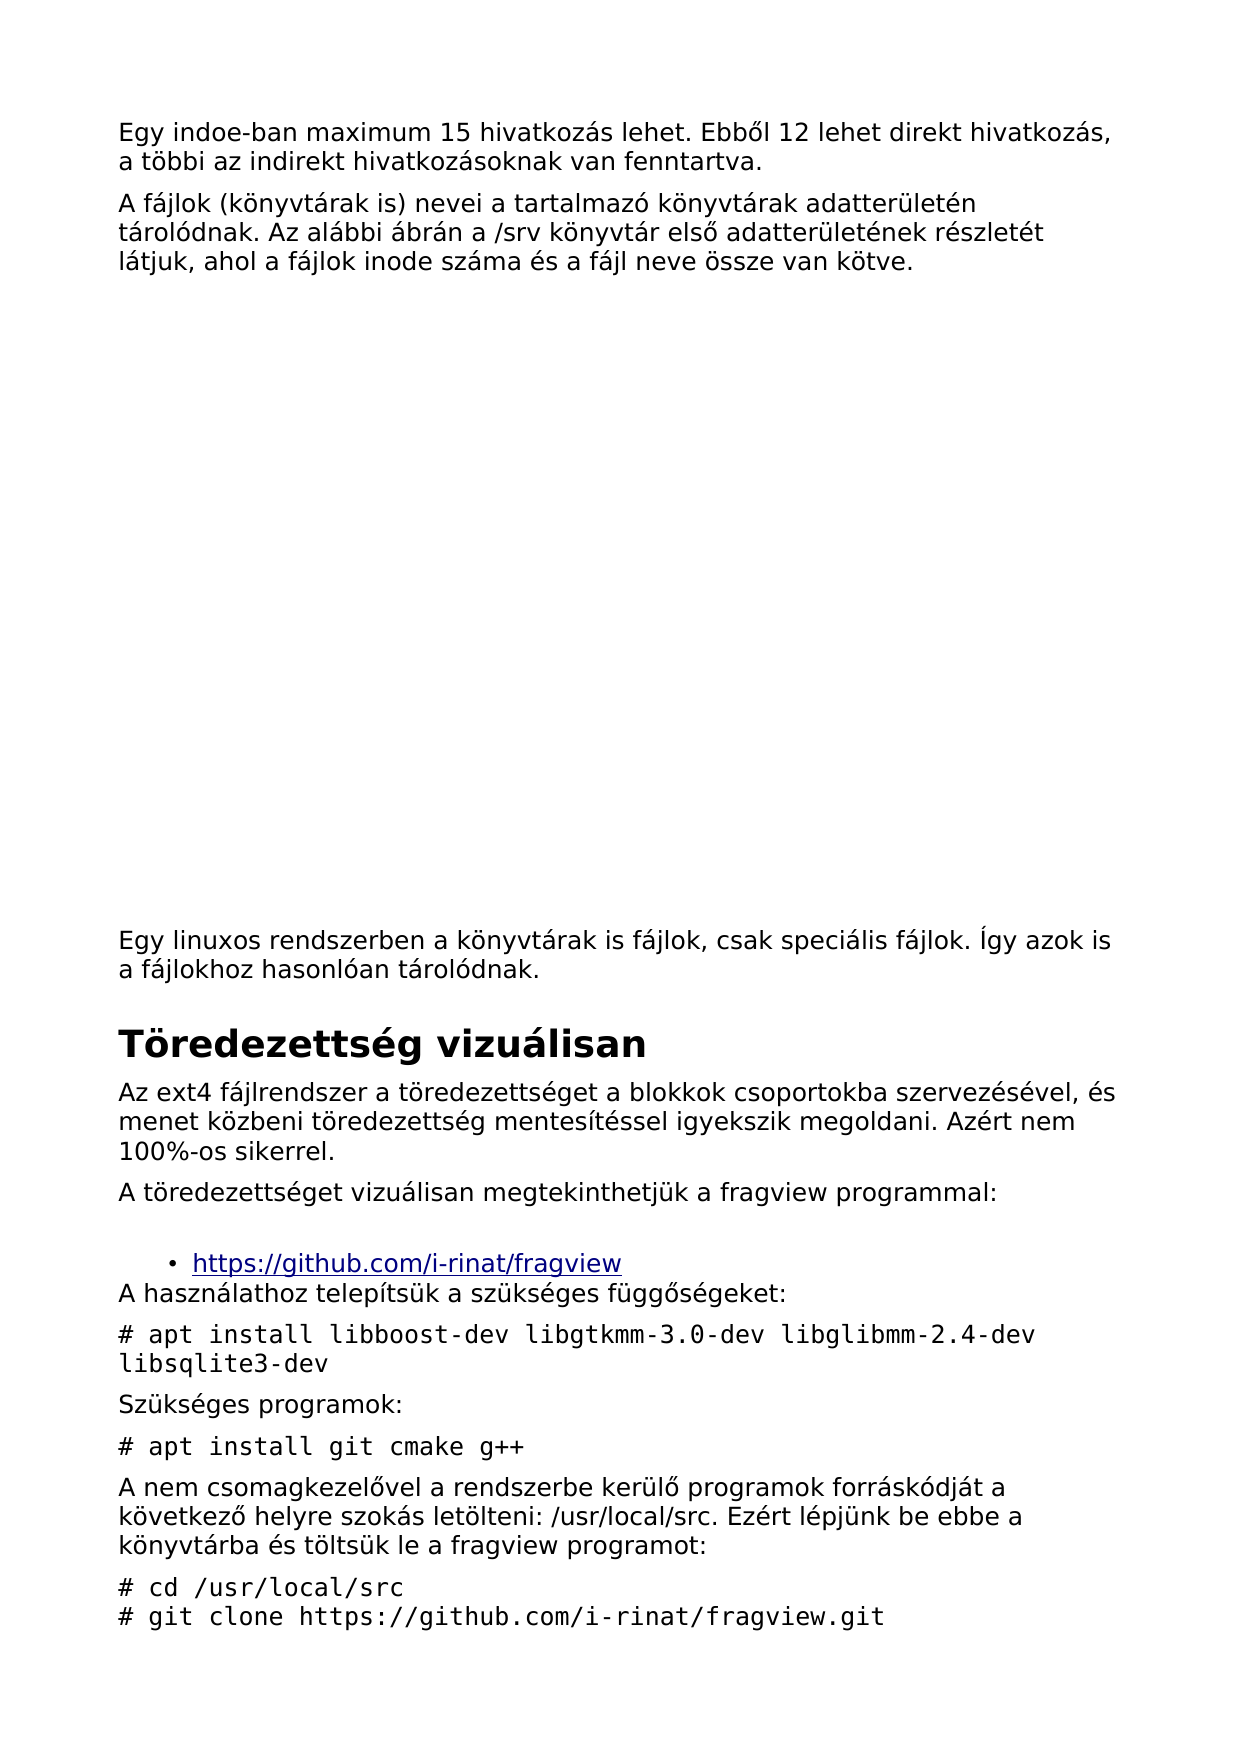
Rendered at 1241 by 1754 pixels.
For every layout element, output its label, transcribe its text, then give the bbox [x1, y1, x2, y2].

text # apt install libboost-dev libgtkmm-3.0-dev libglibmm-2.4-dev libsqlite3-dev [118, 1320, 1122, 1379]
text A használathoz telepítsük a szükséges függőségeket: [118, 1279, 1122, 1308]
text # cd /usr/local/src # git clone https://github.com/i-rinat/fragview.git [118, 1573, 1122, 1631]
subtitle Töredezettség vizuálisan [118, 1022, 1122, 1066]
text Az ext4 fájlrendszer a töredezettséget a blokkok csoportokba szervezésével, és menet közbeni töredezettség mentesítéssel igyekszik megoldani. Azért nem 100%-os sikerrel. [118, 1078, 1122, 1166]
text # apt install git cmake g++ [118, 1432, 1122, 1461]
list https://github.com/i-rinat/fragview [177, 1249, 1122, 1279]
text Szükséges programok: [118, 1391, 1122, 1420]
text Egy indoe-ban maximum 15 hivatkozás lehet. Ebből 12 lehet direkt hivatkozás, a többi az indirekt hivatkozásoknak van fenntartva. [118, 118, 1122, 176]
text A töredezettséget vizuálisan megtekinthetjük a fragview programmal: [118, 1178, 1122, 1208]
text A nem csomagkezelővel a rendszerbe kerülő programok forráskódját a következő helyre szokás letölteni: /usr/local/src. Ezért lépjünk be ebbe a könyvtárba és töltsük le a fragview programot: [118, 1473, 1122, 1561]
text A fájlok (könyvtárak is) nevei a tartalmazó könyvtárak adatterületén tárolódnak. Az alábbi ábrán a /srv könyvtár első adatterületének részletét látjuk, ahol a fájlok inode száma és a fájl neve össze van kötve. [118, 189, 1122, 276]
text Egy linuxos rendszerben a könyvtárak is fájlok, csak speciális fájlok. Így azok is a fájlokhoz hasonlóan tárolódnak. [118, 926, 1122, 985]
